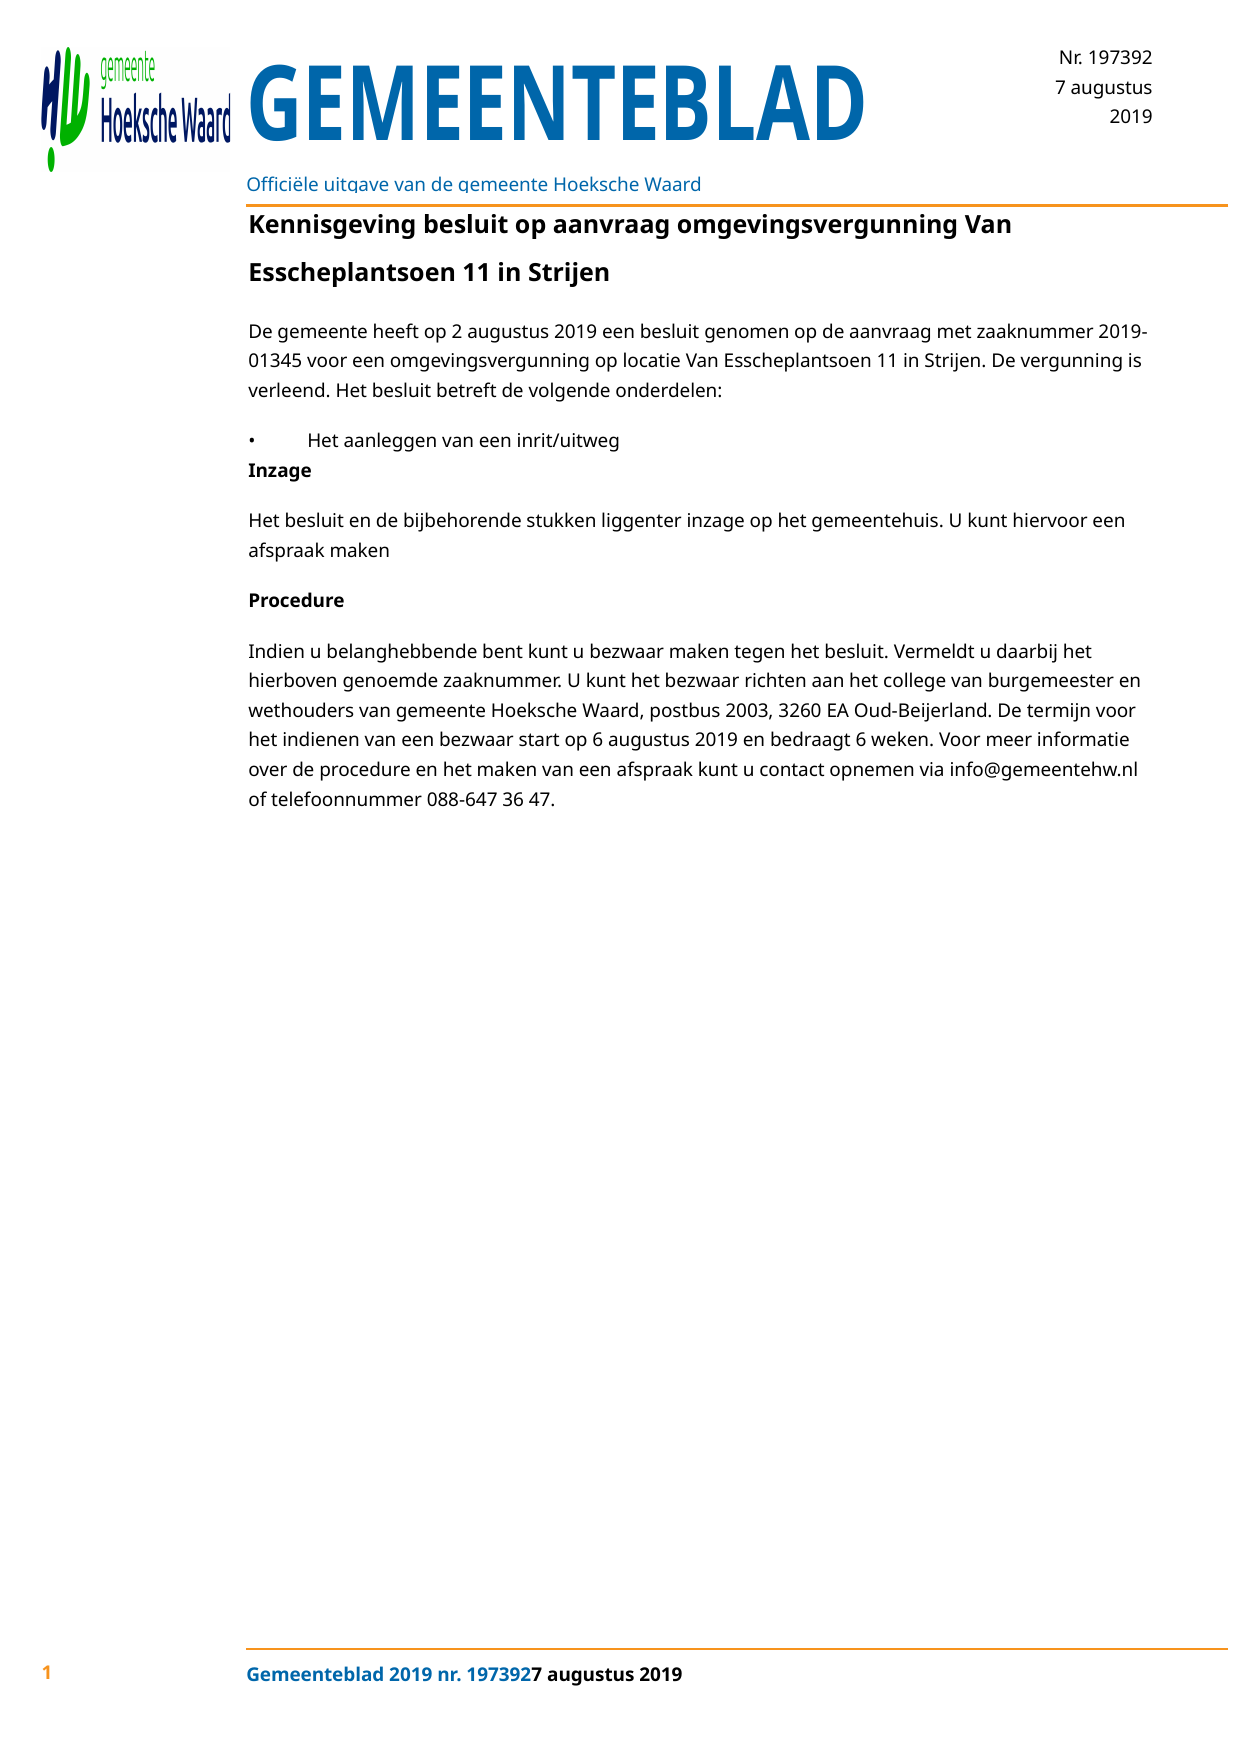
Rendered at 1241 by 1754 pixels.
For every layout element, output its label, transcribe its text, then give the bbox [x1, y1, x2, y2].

text Inzage [248, 457, 1152, 483]
text Procedure [248, 587, 1152, 613]
text Het besluit en de bijbehorende stukken liggenter inzage op het gemeentehuis. U kunt hiervoor een afspraak maken [248, 507, 1152, 563]
text De gemeente heeft op 2 augustus 2019 een besluit genomen op de aanvraag met zaaknummer 2019-01345 voor een omgevingsvergunning op locatie Van Esscheplantsoen 11 in Strijen. De vergunning is verleend. Het besluit betreft de volgende onderdelen: [248, 318, 1152, 403]
list Het aanleggen van een inrit/uitweg [248, 427, 1152, 453]
text Kennisgeving besluit op aanvraag omgevingsvergunning Van Esscheplantsoen 11 in Strijen [248, 207, 1152, 288]
picture [41, 47, 231, 172]
text Indien u belanghebbende bent kunt u bezwaar maken tegen het besluit. Vermeldt u daarbij het hierboven genoemde zaaknummer. U kunt het bezwaar richten aan het college van burgemeester en wethouders van gemeente Hoeksche Waard, postbus 2003, 3260 EA Oud-Beijerland. De termijn voor het indienen van een bezwaar start op 6 augustus 2019 en bedraagt 6 weken. Voor meer informatie over de procedure en het maken van een afspraak kunt u contact opnemen via info@gemeentehw.nl of telefoonnummer 088-647 36 47. [248, 638, 1152, 812]
